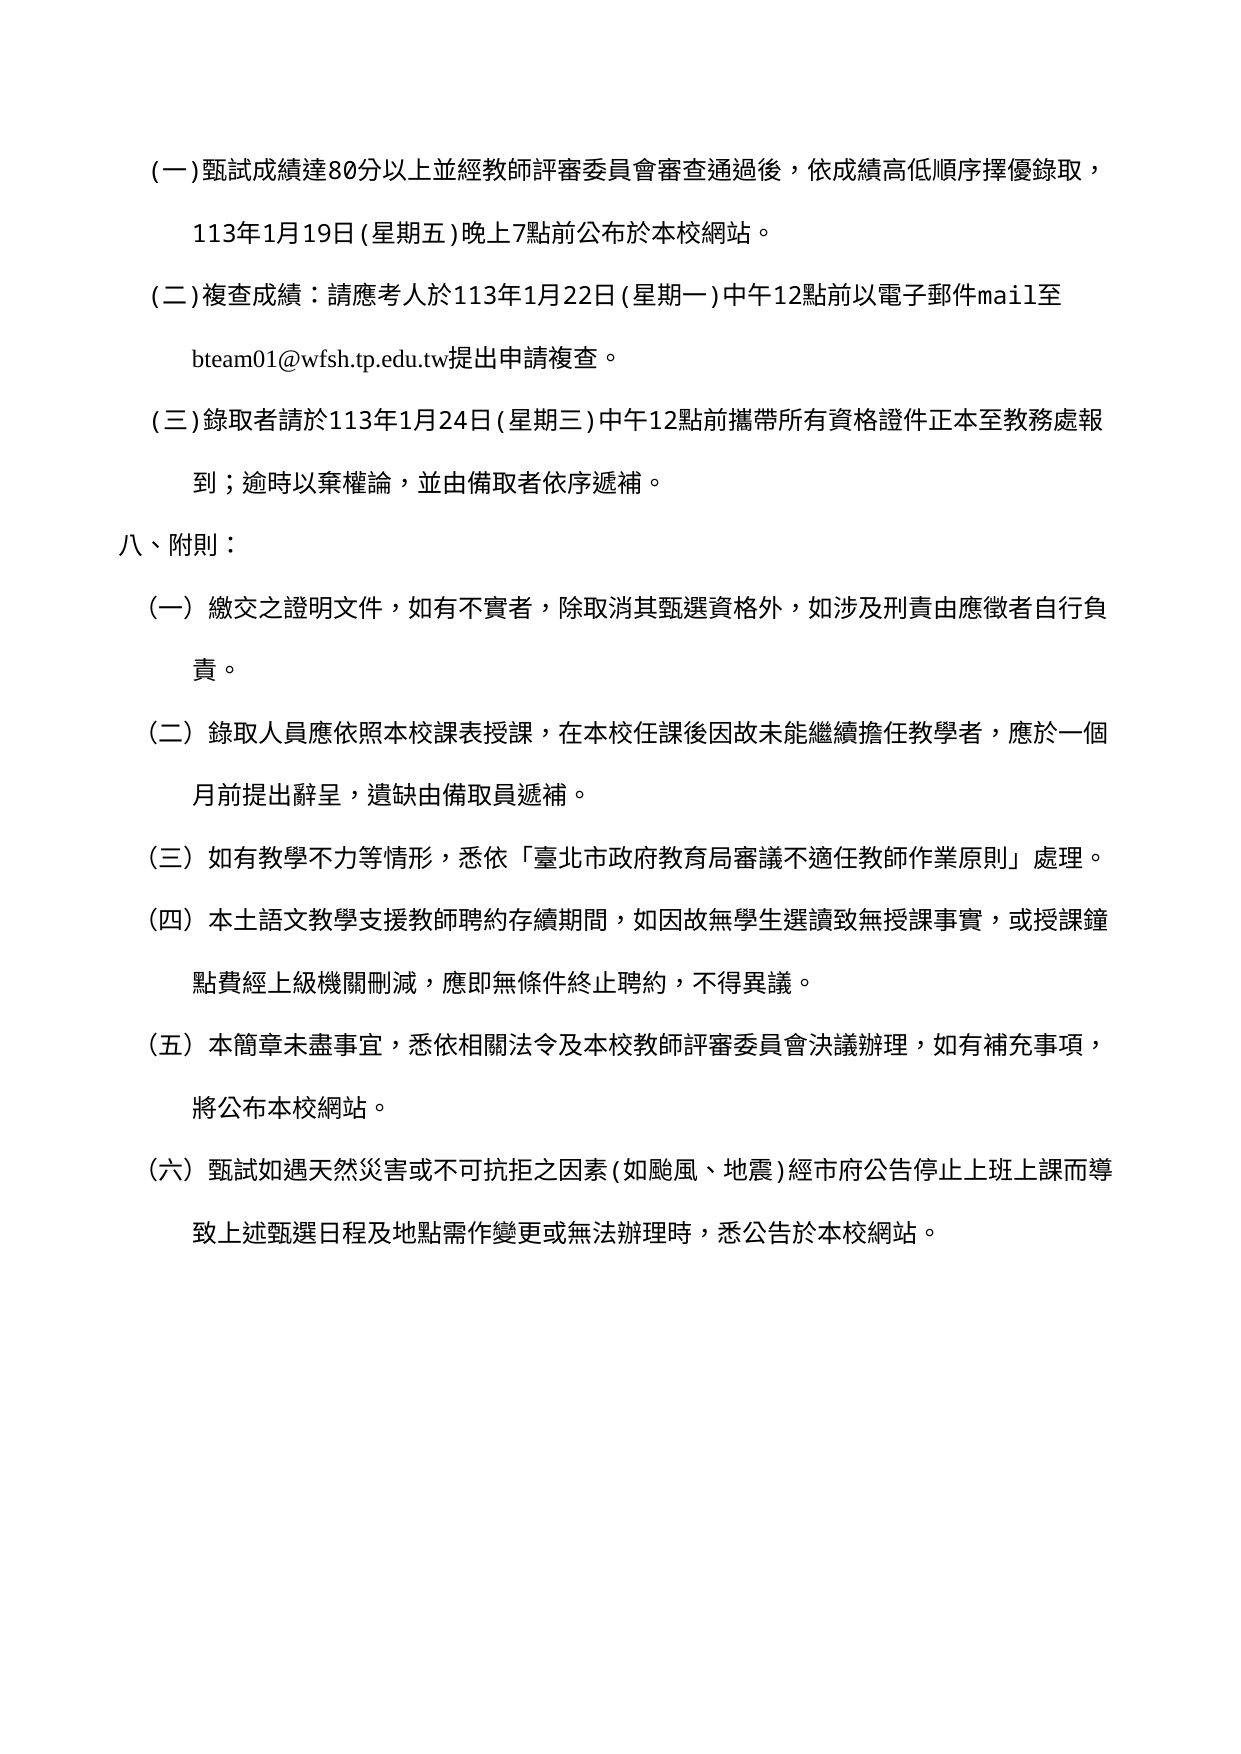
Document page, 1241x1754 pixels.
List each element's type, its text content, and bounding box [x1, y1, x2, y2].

text （二）錄取人員應依照本校課表授課，在本校任課後因故未能繼續擔任教學者，應於一個月前提出辭呈，遺缺由備取員遞補。 [133, 689, 1122, 814]
text (三)錄取者請於113年1月24日(星期三)中午12點前攜帶所有資格證件正本至教務處報到；逾時以棄權論，並由備取者依序遞補。 [148, 377, 1122, 502]
text （五）本簡章未盡事宜，悉依相關法令及本校教師評審委員會決議辦理，如有補充事項，將公布本校網站。 [133, 1002, 1122, 1127]
text （一）繳交之證明文件，如有不實者，除取消其甄選資格外，如涉及刑責由應徵者自行負責。 [133, 564, 1122, 689]
text （四）本土語文教學支援教師聘約存續期間，如因故無學生選讀致無授課事實，或授課鐘點費經上級機關刪減，應即無條件終止聘約，不得異議。 [133, 877, 1122, 1002]
text （三）如有教學不力等情形，悉依「臺北市政府教育局審議不適任教師作業原則」處理。 [133, 814, 1122, 877]
text （六）甄試如遇天然災害或不可抗拒之因素(如颱風、地震)經市府公告停止上班上課而導致上述甄選日程及地點需作變更或無法辦理時，悉公告於本校網站。 [133, 1127, 1122, 1252]
text 八、附則： [118, 502, 1122, 564]
text (二)複查成績：請應考人於113年1月22日(星期一)中午12點前以電子郵件mail至bteam01@wfsh.tp.edu.tw提出申請複查。 [147, 252, 1122, 377]
text (一)甄試成績達80分以上並經教師評審委員會審查通過後，依成績高低順序擇優錄取，113年1月19日(星期五)晚上7點前公布於本校網站。 [147, 127, 1122, 252]
